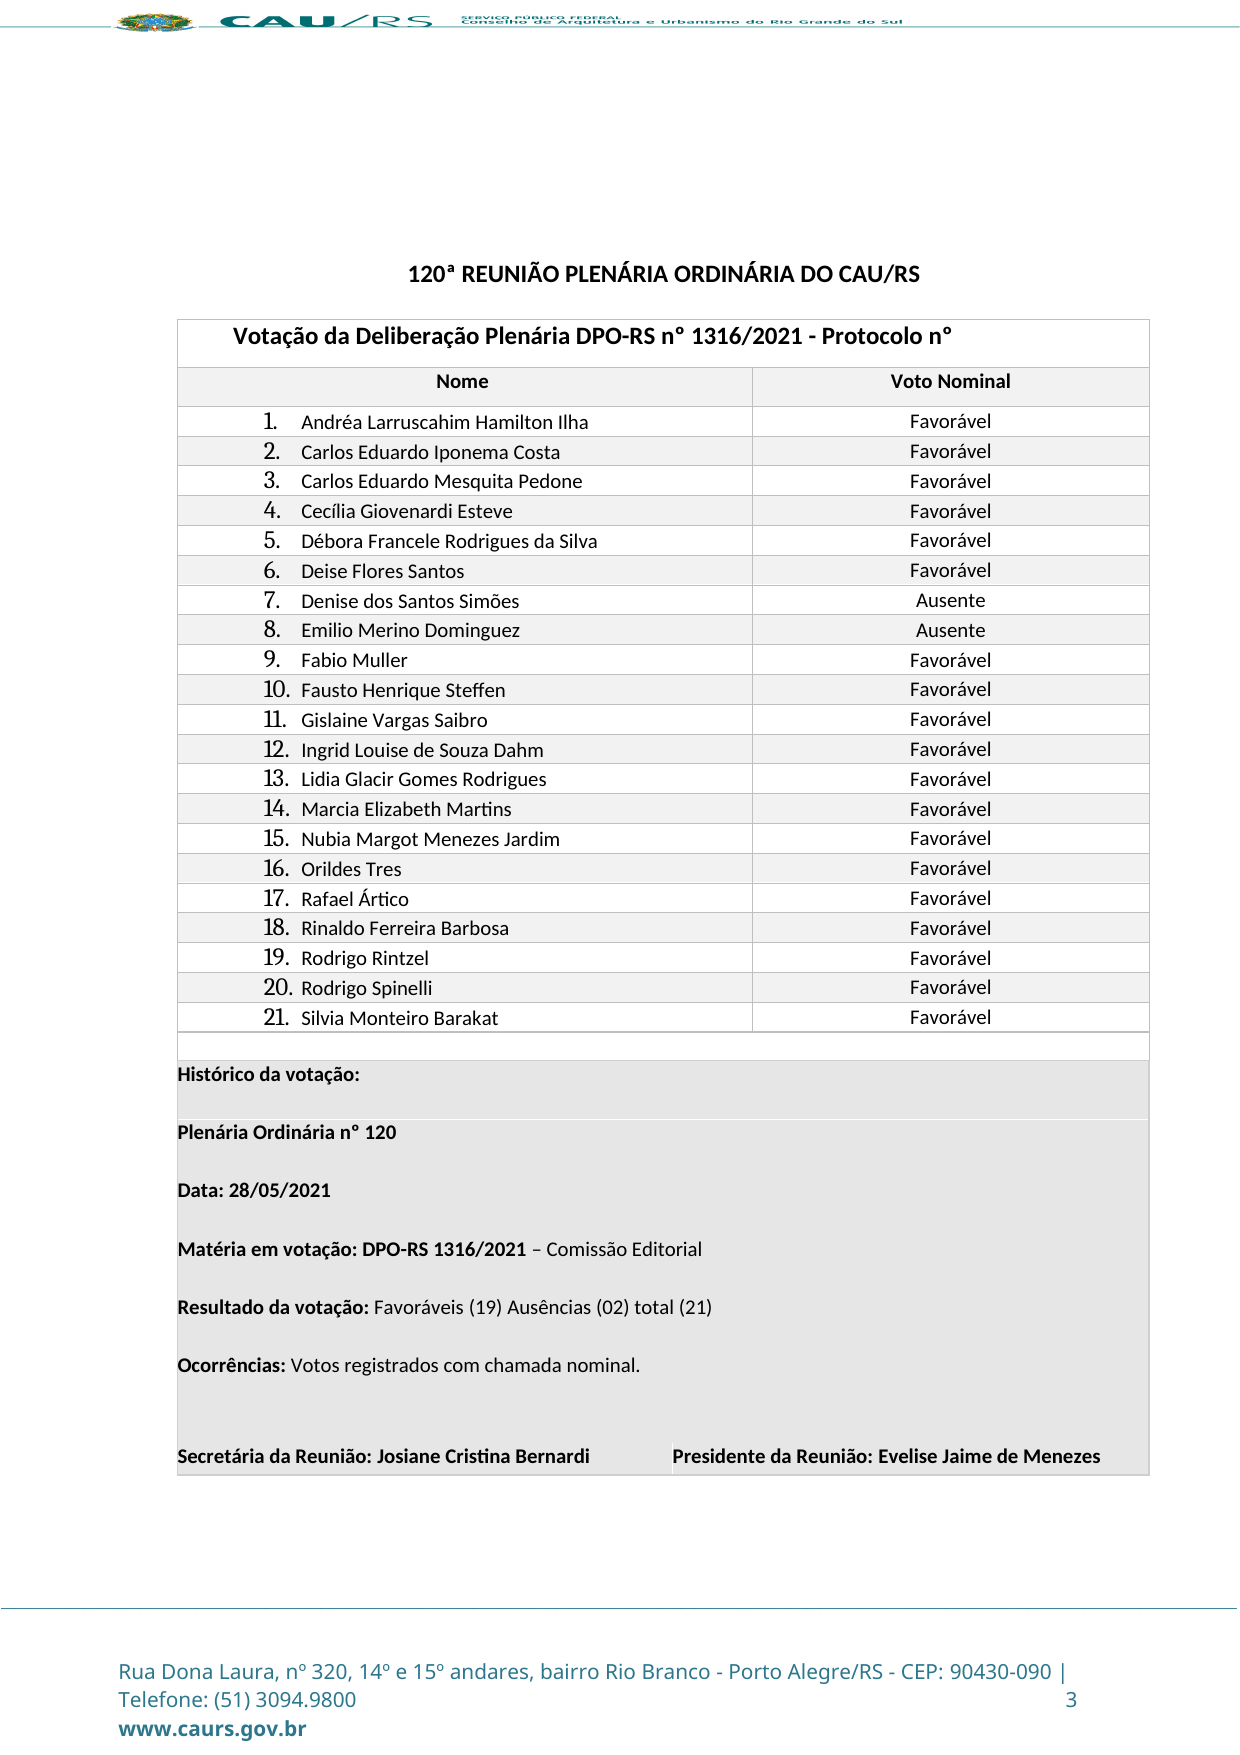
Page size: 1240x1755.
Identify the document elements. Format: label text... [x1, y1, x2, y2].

table_cell Denise dos Santos Simões [178, 586, 752, 614]
table_cell Data: 28/05/2021 Matéria em votação: DPO-RS 1316/2021 – Comissão Editorial [178, 1178, 1148, 1294]
table_cell Carlos Eduardo Mesquita Pedone [178, 466, 752, 495]
table_cell Favorável [753, 884, 1149, 912]
table_cell [178, 1033, 1149, 1060]
table_cell Nome [178, 368, 752, 406]
table_cell Favorável [753, 854, 1149, 882]
table_cell Rinaldo Ferreira Barbosa [178, 913, 752, 942]
table_cell Ocorrências: Votos registrados com chamada nominal. [178, 1352, 1148, 1443]
table_cell Favorável [753, 943, 1149, 972]
table_cell Favorável [753, 645, 1149, 674]
table_cell Favorável [753, 913, 1149, 942]
table_cell Rafael Ártico [178, 884, 752, 912]
table_cell Favorável [753, 437, 1149, 465]
table_cell Cecília Giovenardi Esteve [178, 496, 752, 525]
table_cell Plenária Ordinária nº 120 [178, 1120, 1148, 1178]
table_cell Favorável [753, 526, 1149, 555]
text 120ª REUNIÃO PLENÁRIA ORDINÁRIA DO CAU/RS [177, 258, 1151, 289]
table_cell Gislaine Vargas Saibro [178, 705, 752, 733]
table_cell Ingrid Louise de Souza Dahm [178, 735, 752, 763]
table_cell Silvia Monteiro Barakat [178, 1003, 752, 1031]
table_cell Marcia Elizabeth Martins [178, 794, 752, 823]
table_cell Favorável [753, 824, 1149, 853]
table_cell Favorável [753, 973, 1149, 1002]
table_cell Favorável [753, 1003, 1149, 1031]
table_cell Lidia Glacir Gomes Rodrigues [178, 764, 752, 793]
table_cell Orildes Tres [178, 854, 752, 882]
table_cell Carlos Eduardo Iponema Costa [178, 437, 752, 465]
table_cell Emilio Merino Dominguez [178, 615, 752, 644]
table_cell Andréa Larruscahim Hamilton Ilha [178, 407, 752, 436]
table_header Votação da Deliberação Plenária DPO-RS nº 1316/2021 - Protocolo nº [178, 320, 1149, 367]
table_cell Fabio Muller [178, 645, 752, 674]
table_cell Favorável [753, 705, 1149, 733]
table_header Histórico da votação: [178, 1061, 1148, 1119]
table_cell Favorável [753, 556, 1149, 584]
table_cell Ausente [753, 586, 1149, 614]
table_cell Favorável [753, 764, 1149, 793]
table_cell Favorável [753, 675, 1149, 704]
table_cell Débora Francele Rodrigues da Silva [178, 526, 752, 555]
table_cell Presidente da Reunião: Evelise Jaime de Menezes [673, 1443, 1148, 1474]
table_cell Favorável [753, 466, 1149, 495]
table_cell Favorável [753, 496, 1149, 525]
table_cell Fausto Henrique Steffen [178, 675, 752, 704]
table_cell Nubia Margot Menezes Jardim [178, 824, 752, 853]
table_cell Deise Flores Santos [178, 556, 752, 584]
table_cell Voto Nominal [753, 368, 1149, 406]
table_cell Favorável [753, 735, 1149, 763]
table_cell Resultado da votação: Favoráveis (19) Ausências (02) total (21) [178, 1294, 1148, 1352]
table_cell Rodrigo Spinelli [178, 973, 752, 1002]
table_cell Favorável [753, 794, 1149, 823]
table_cell Ausente [753, 615, 1149, 644]
table_cell Secretária da Reunião: Josiane Cristina Bernardi [178, 1443, 672, 1474]
table_cell Favorável [753, 407, 1149, 436]
table_cell Rodrigo Rintzel [178, 943, 752, 972]
